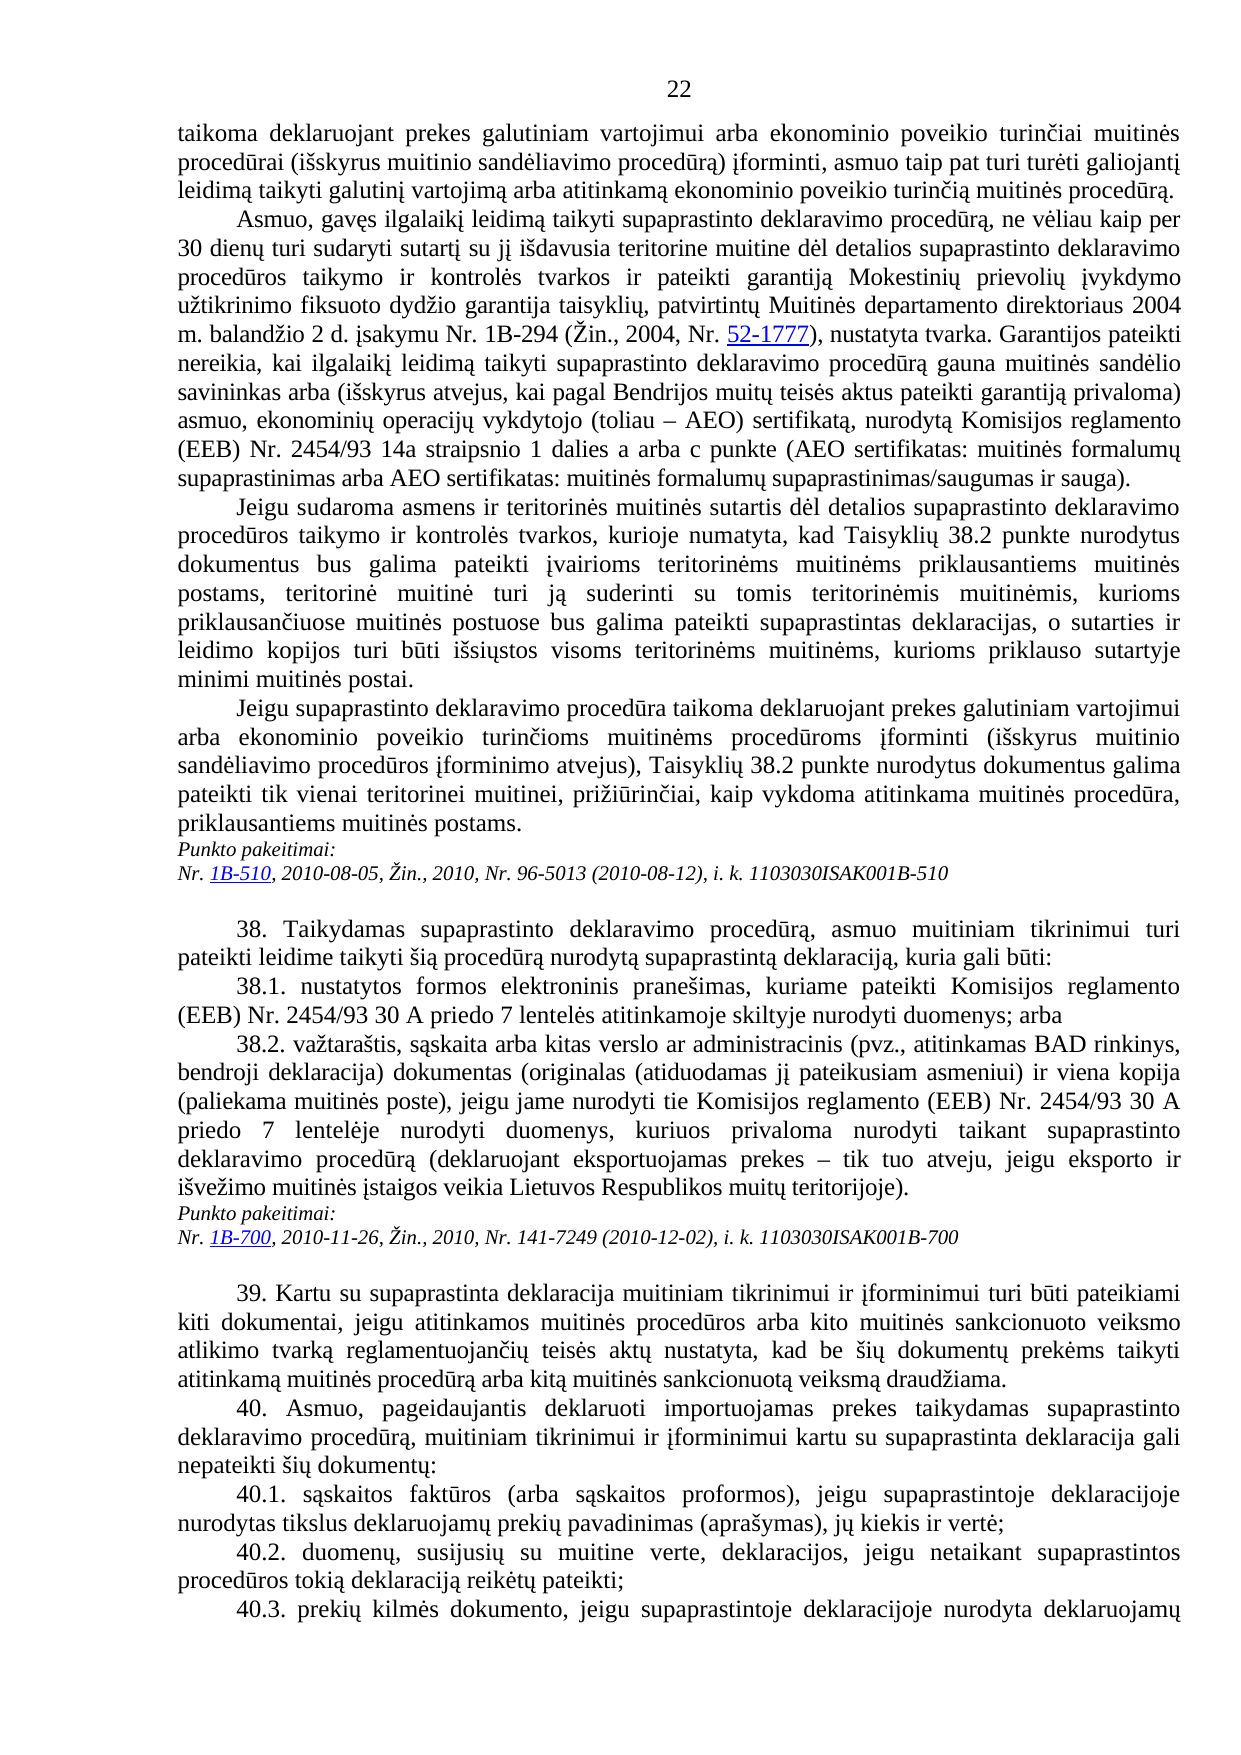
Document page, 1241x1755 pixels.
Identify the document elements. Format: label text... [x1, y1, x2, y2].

text taikoma deklaruojant prekes galutiniam vartojimui arba ekonominio poveikio turinčiai muitinės procedūrai (išskyrus muitinio sandėliavimo procedūrą) įforminti, asmuo taip pat turi turėti galiojantį leidimą taikyti galutinį vartojimą arba atitinkamą ekonominio poveikio turinčią muitinės procedūrą. [177, 118, 1181, 204]
text Nr. 1B-700, 2010-11-26, Žin., 2010, Nr. 141-7249 (2010-12-02), i. k. 1103030ISAK001B-700 [177, 1225, 1181, 1249]
text Nr. 1B-510, 2010-08-05, Žin., 2010, Nr. 96-5013 (2010-08-12), i. k. 1103030ISAK001B-510 [177, 861, 1181, 885]
text 38. Taikydamas supaprastinto deklaravimo procedūrą, asmuo muitiniam tikrinimui turi pateikti leidime taikyti šią procedūrą nurodytą supaprastintą deklaraciją, kuria gali būti: [177, 914, 1181, 971]
text Jeigu supaprastinto deklaravimo procedūra taikoma deklaruojant prekes galutiniam vartojimui arba ekonominio poveikio turinčioms muitinėms procedūroms įforminti (išskyrus muitinio sandėliavimo procedūros įforminimo atvejus), Taisyklių 38.2 punkte nurodytus dokumentus galima pateikti tik vienai teritorinei muitinei, prižiūrinčiai, kaip vykdoma atitinkama muitinės procedūra, priklausantiems muitinės postams. [177, 693, 1181, 837]
text 40. Asmuo, pageidaujantis deklaruoti importuojamas prekes taikydamas supaprastinto deklaravimo procedūrą, muitiniam tikrinimui ir įforminimui kartu su supaprastinta deklaracija gali nepateikti šių dokumentų: [177, 1393, 1181, 1479]
text Punkto pakeitimai: [177, 1201, 1181, 1225]
text Jeigu sudaroma asmens ir teritorinės muitinės sutartis dėl detalios supaprastinto deklaravimo procedūros taikymo ir kontrolės tvarkos, kurioje numatyta, kad Taisyklių 38.2 punkte nurodytus dokumentus bus galima pateikti įvairioms teritorinėms muitinėms priklausantiems muitinės postams, teritorinė muitinė turi ją suderinti su tomis teritorinėmis muitinėmis, kurioms priklausančiuose muitinės postuose bus galima pateikti supaprastintas deklaracijas, o sutarties ir leidimo kopijos turi būti išsiųstos visoms teritorinėms muitinėms, kurioms priklauso sutartyje minimi muitinės postai. [177, 492, 1181, 693]
text 38.1. nustatytos formos elektroninis pranešimas, kuriame pateikti Komisijos reglamento (EEB) Nr. 2454/93 30 A priedo 7 lentelės atitinkamoje skiltyje nurodyti duomenys; arba [177, 971, 1181, 1029]
text 39. Kartu su supaprastinta deklaracija muitiniam tikrinimui ir įforminimui turi būti pateikiami kiti dokumentai, jeigu atitinkamos muitinės procedūros arba kito muitinės sankcionuoto veiksmo atlikimo tvarką reglamentuojančių teisės aktų nustatyta, kad be šių dokumentų prekėms taikyti atitinkamą muitinės procedūrą arba kitą muitinės sankcionuotą veiksmą draudžiama. [177, 1278, 1181, 1393]
text 40.3. prekių kilmės dokumento, jeigu supaprastintoje deklaracijoje nurodyta deklaruojamų [177, 1594, 1181, 1623]
text 38.2. važtaraštis, sąskaita arba kitas verslo ar administracinis (pvz., atitinkamas BAD rinkinys, bendroji deklaracija) dokumentas (originalas (atiduodamas jį pateikusiam asmeniui) ir viena kopija (paliekama muitinės poste), jeigu jame nurodyti tie Komisijos reglamento (EEB) Nr. 2454/93 30 A priedo 7 lentelėje nurodyti duomenys, kuriuos privaloma nurodyti taikant supaprastinto deklaravimo procedūrą (deklaruojant eksportuojamas prekes – tik tuo atveju, jeigu eksporto ir išvežimo muitinės įstaigos veikia Lietuvos Respublikos muitų teritorijoje). [177, 1029, 1181, 1201]
text 40.1. sąskaitos faktūros (arba sąskaitos proformos), jeigu supaprastintoje deklaracijoje nurodytas tikslus deklaruojamų prekių pavadinimas (aprašymas), jų kiekis ir vertė; [177, 1479, 1181, 1537]
text Punkto pakeitimai: [177, 837, 1181, 861]
text 40.2. duomenų, susijusių su muitine verte, deklaracijos, jeigu netaikant supaprastintos procedūros tokią deklaraciją reikėtų pateikti; [177, 1537, 1181, 1594]
text Asmuo, gavęs ilgalaikį leidimą taikyti supaprastinto deklaravimo procedūrą, ne vėliau kaip per 30 dienų turi sudaryti sutartį su jį išdavusia teritorine muitine dėl detalios supaprastinto deklaravimo procedūros taikymo ir kontrolės tvarkos ir pateikti garantiją Mokestinių prievolių įvykdymo užtikrinimo fiksuoto dydžio garantija taisyklių, patvirtintų Muitinės departamento direktoriaus 2004 m. balandžio 2 d. įsakymu Nr. 1B-294 (Žin., 2004, Nr. 52-1777), nustatyta tvarka. Garantijos pateikti nereikia, kai ilgalaikį leidimą taikyti supaprastinto deklaravimo procedūrą gauna muitinės sandėlio savininkas arba (išskyrus atvejus, kai pagal Bendrijos muitų teisės aktus pateikti garantiją privaloma) asmuo, ekonominių operacijų vykdytojo (toliau – AEO) sertifikatą, nurodytą Komisijos reglamento (EEB) Nr. 2454/93 14a straipsnio 1 dalies a arba c punkte (AEO sertifikatas: muitinės formalumų supaprastinimas arba AEO sertifikatas: muitinės formalumų supaprastinimas/saugumas ir sauga). [177, 204, 1181, 492]
